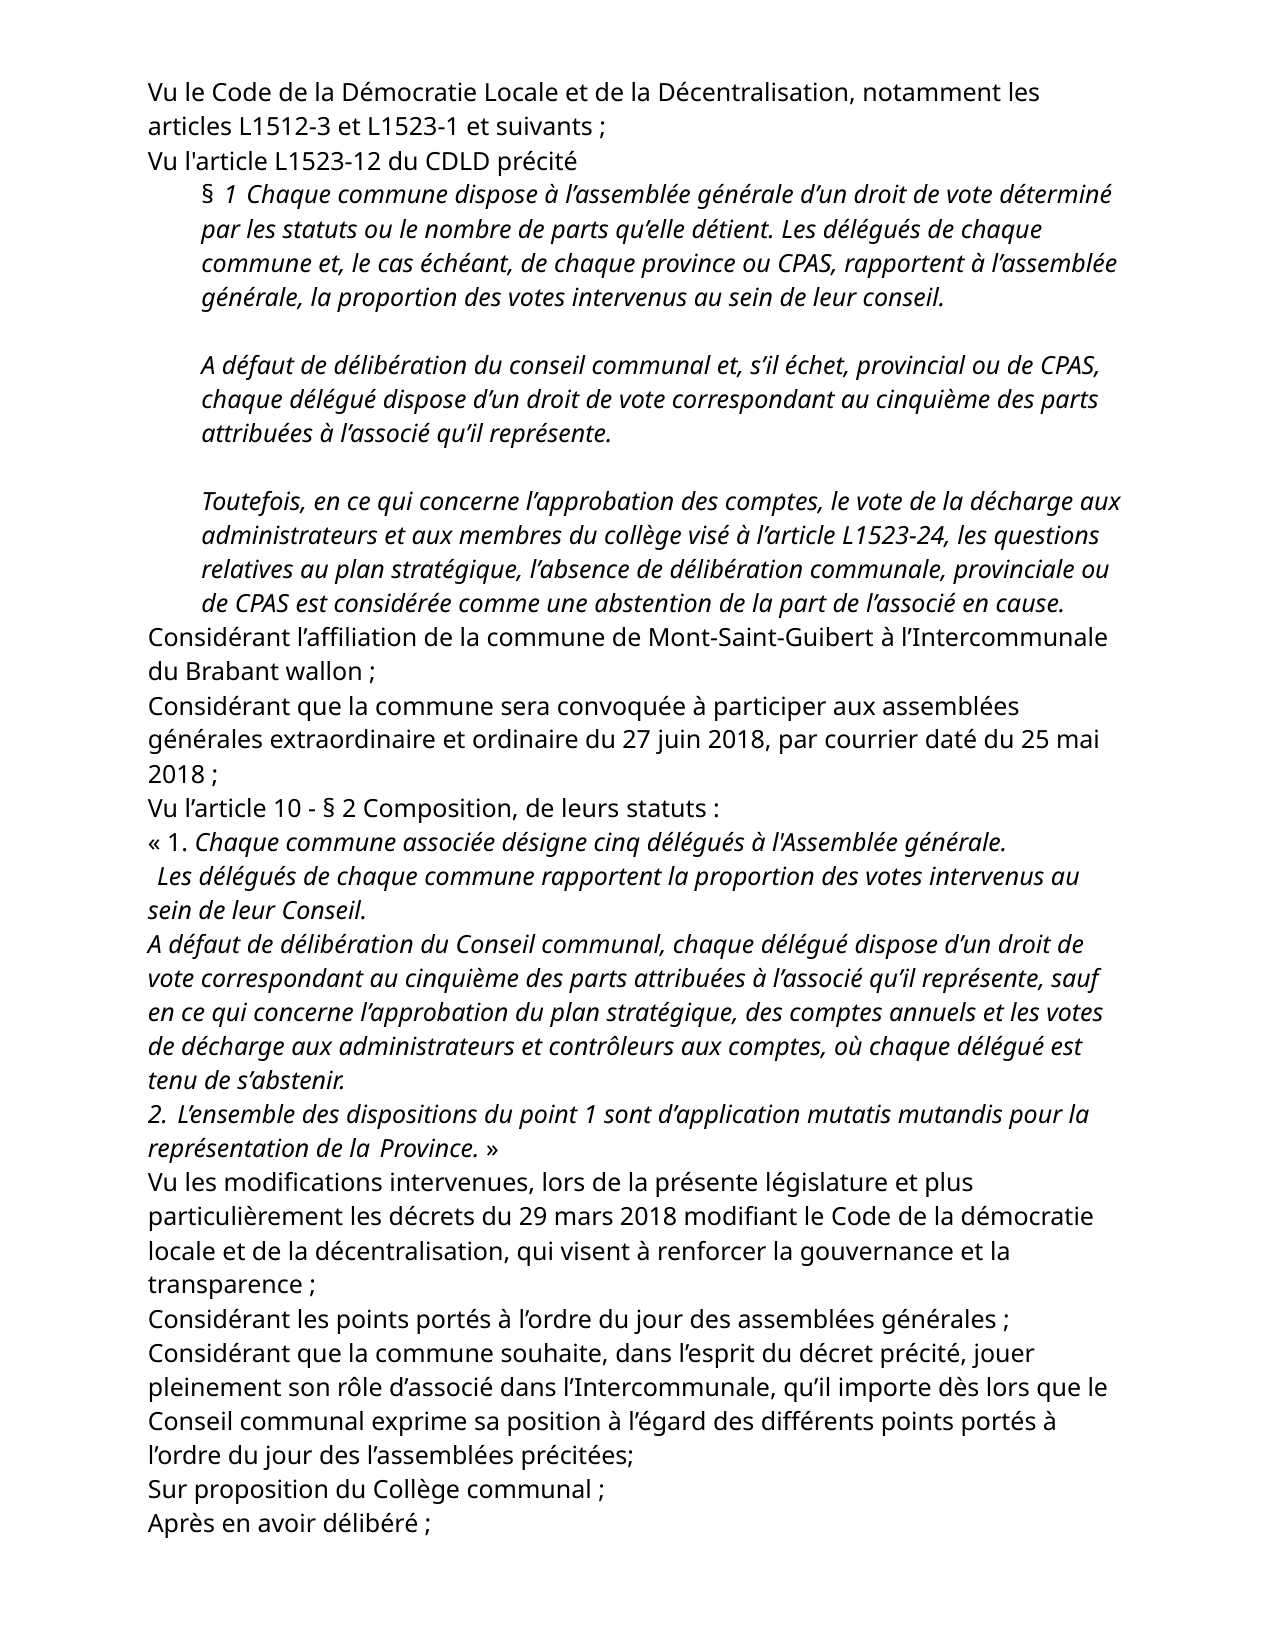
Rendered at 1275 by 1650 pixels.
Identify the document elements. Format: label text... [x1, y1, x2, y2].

text Considérant que la commune souhaite, dans l’esprit du décret précité, jouer pleinement son rôle d’associé dans l’Intercommunale, qu’il importe dès lors que le Conseil communal exprime sa position à l’égard des différents points portés à l’ordre du jour des l’assemblées précitées; [148, 1335, 1127, 1472]
text A défaut de délibération du Conseil communal, chaque délégué dispose d’un droit de vote correspondant au cinquième des parts attribuées à l’associé qu’il représente, sauf en ce qui concerne l’approbation du plan stratégique, des comptes annuels et les votes de décharge aux administrateurs et contrôleurs aux comptes, où chaque délégué est tenu de s’abstenir. [148, 927, 1127, 1097]
text Les délégués de chaque commune rapportent la proportion des votes intervenus au sein de leur Conseil. [148, 858, 1127, 927]
text § 1 Chaque commune dispose à l’assemblée générale d’un droit de vote déterminé par les statuts ou le nombre de parts qu’elle détient. Les délégués de chaque commune et, le cas échéant, de chaque province ou CPAS, rapportent à l’assemblée générale, la proportion des votes intervenus au sein de leur conseil. A défaut de délibération du conseil communal et, s’il échet, provincial ou de CPAS, chaque délégué dispose d’un droit de vote correspondant au cinquième des parts attribuées à l’associé qu’il représente. Toutefois, en ce qui concerne l’approbation des comptes, le vote de la décharge aux administrateurs et aux membres du collège visé à l’article L1523-24, les questions relatives au plan stratégique, l’absence de délibération communale, provinciale ou de CPAS est considérée comme une abstention de la part de l’associé en cause. [201, 177, 1127, 620]
text Vu les modifications intervenues, lors de la présente législature et plus particulièrement les décrets du 29 mars 2018 modifiant le Code de la démocratie locale et de la décentralisation, qui visent à renforcer la gouvernance et la transparence ; [148, 1165, 1127, 1301]
text Sur proposition du Collège communal ; [148, 1472, 1127, 1506]
text 2. L’ensemble des dispositions du point 1 sont d’application mutatis mutandis pour la représentation de la Province. » [148, 1097, 1127, 1165]
text Vu l'article L1523-12 du CDLD précité [148, 143, 1127, 177]
text Considérant les points portés à l’ordre du jour des assemblées générales ; [148, 1301, 1127, 1335]
text Considérant l’affiliation de la commune de Mont-Saint-Guibert à l’Intercommunale du Brabant wallon ; [148, 620, 1127, 688]
text Considérant que la commune sera convoquée à participer aux assemblées générales extraordinaire et ordinaire du 27 juin 2018, par courrier daté du 25 mai 2018 ; [148, 688, 1127, 790]
text Vu le Code de la Démocratie Locale et de la Décentralisation, notamment les articles L1512-3 et L1523-1 et suivants ; [148, 75, 1127, 143]
text Vu l’article 10 - § 2 Composition, de leurs statuts : [148, 790, 1127, 824]
text Après en avoir délibéré ; [148, 1506, 1127, 1540]
text « 1. Chaque commune associée désigne cinq délégués à l'Assemblée générale. [148, 824, 1127, 858]
